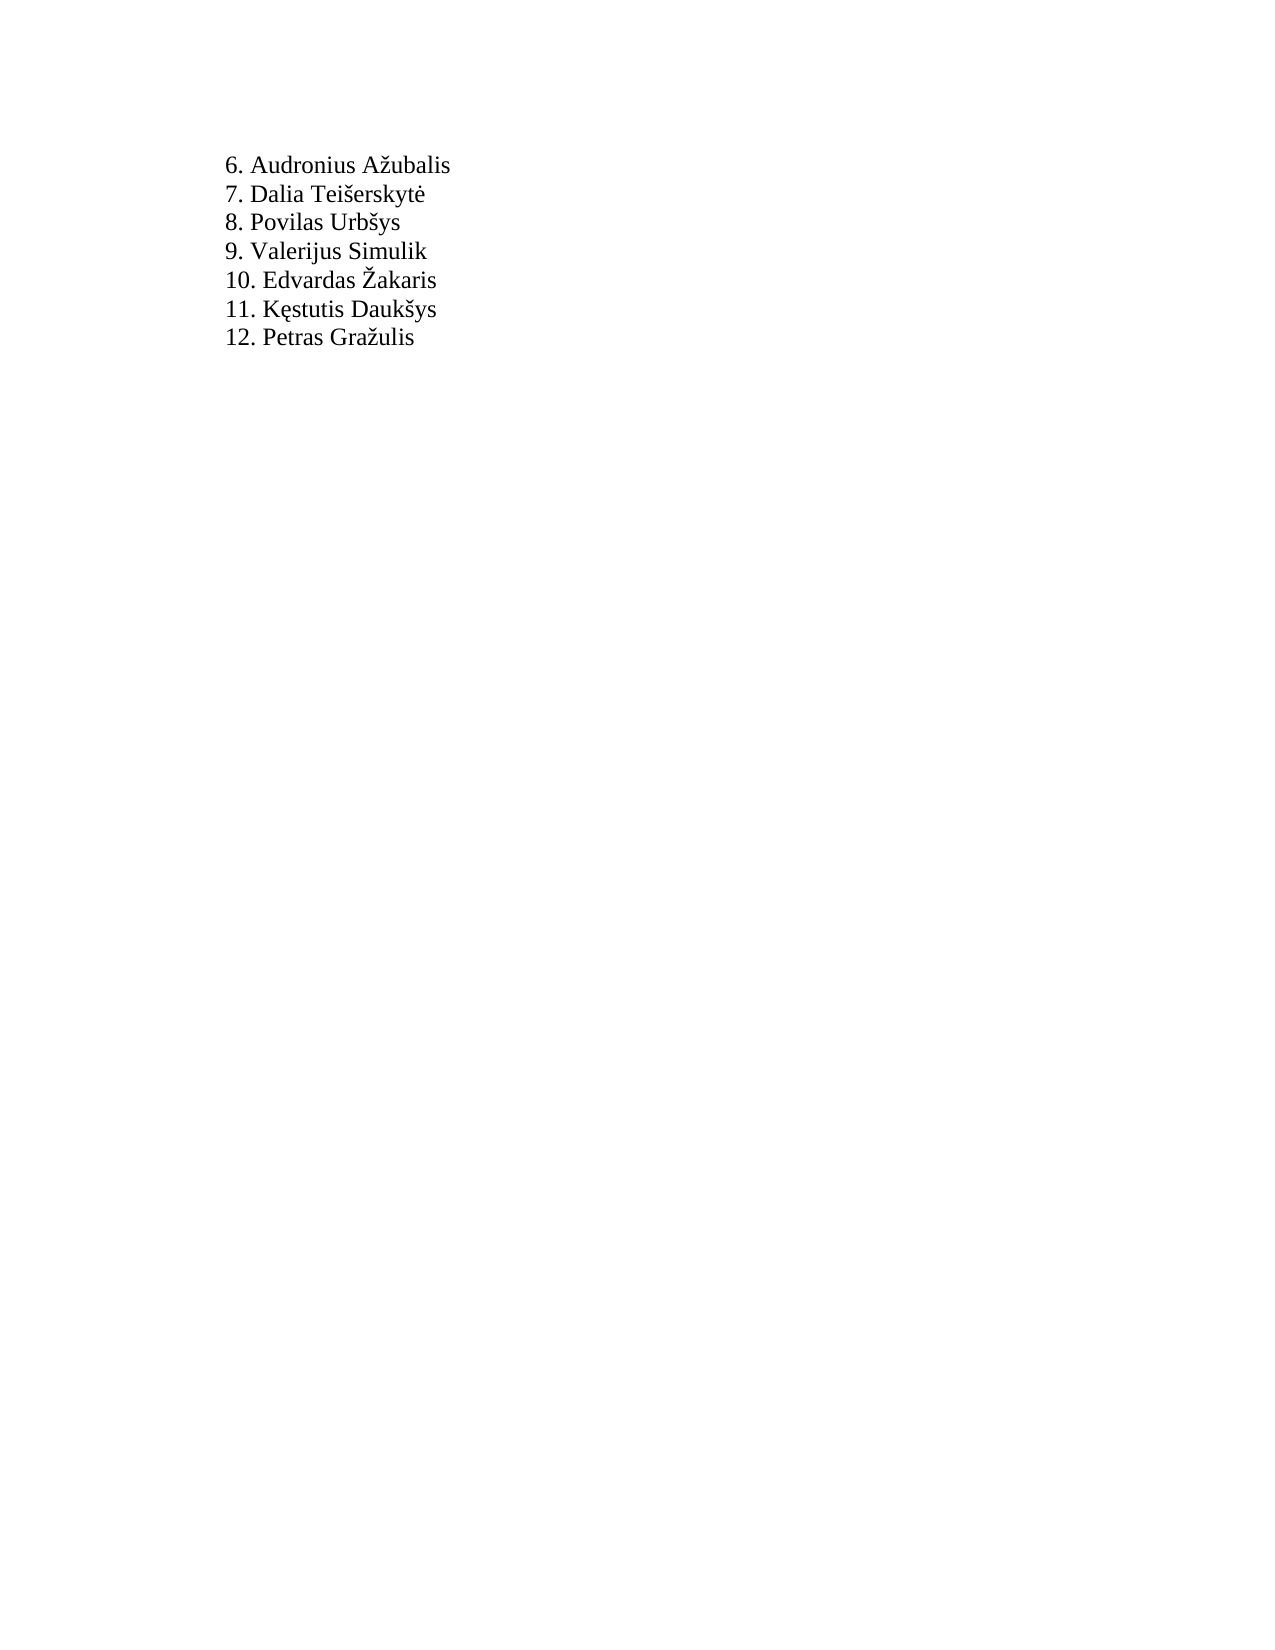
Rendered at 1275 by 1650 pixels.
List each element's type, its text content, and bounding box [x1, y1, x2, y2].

text 7. Dalia Teišerskytė [225, 179, 1087, 207]
text 9. Valerijus Simulik [225, 236, 1087, 265]
text 12. Petras Gražulis [225, 322, 1087, 351]
text 10. Edvardas Žakaris [225, 265, 1087, 294]
text 11. Kęstutis Daukšys [225, 294, 1087, 322]
text 6. Audronius Ažubalis [225, 150, 1087, 179]
text 8. Povilas Urbšys [225, 207, 1087, 236]
